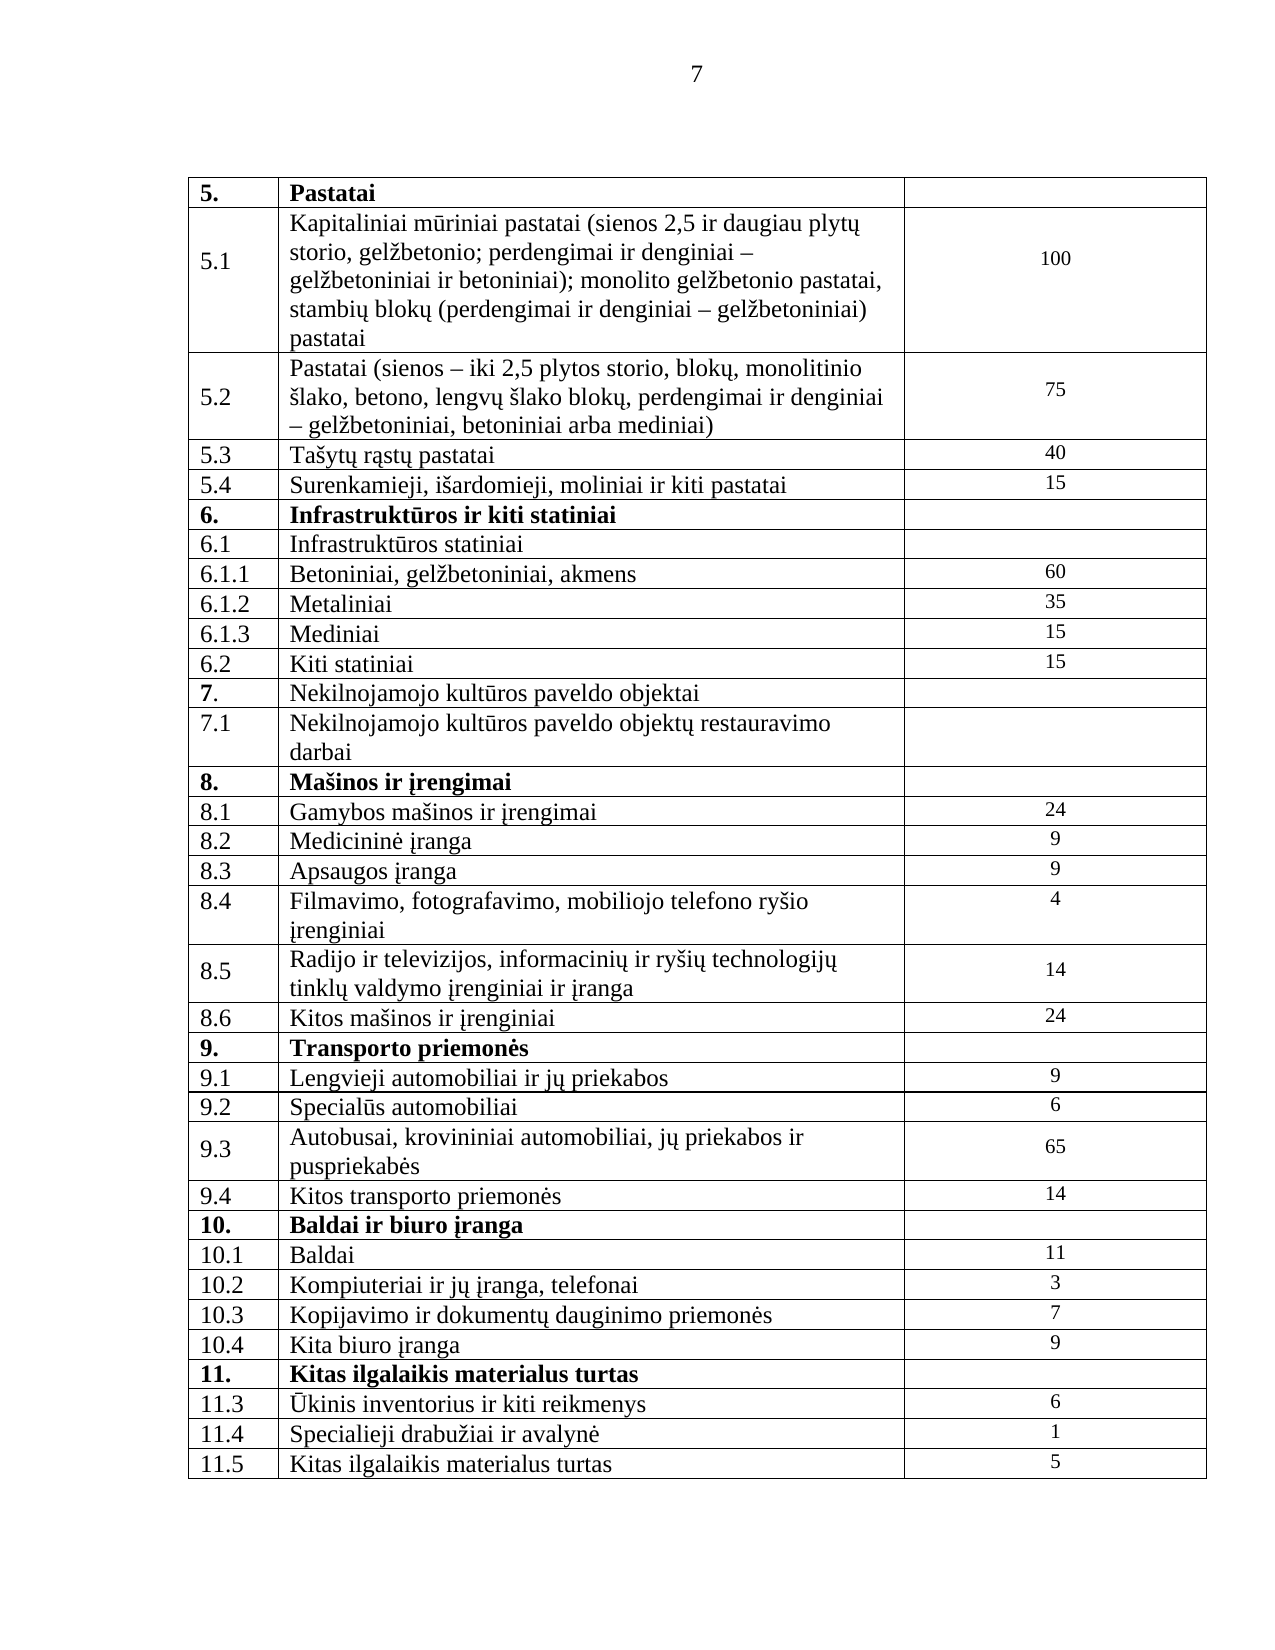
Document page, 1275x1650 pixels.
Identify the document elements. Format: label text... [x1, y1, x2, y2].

table_cell 6.1.1 [189, 559, 278, 588]
table_cell 9 [905, 1063, 1206, 1091]
table_cell 9.3 [189, 1122, 278, 1180]
table_cell 1 [905, 1419, 1206, 1448]
table_cell Transporto priemonės [279, 1033, 904, 1062]
table_cell 11.5 [189, 1449, 278, 1478]
table_cell Nekilnojamojo kultūros paveldo objektų restauravimo darbai [279, 708, 904, 766]
table_cell 9. [189, 1033, 278, 1062]
table_cell [905, 767, 1206, 796]
table_cell Betoniniai, gelžbetoniniai, akmens [279, 559, 904, 588]
table_cell Mašinos ir įrengimai [279, 767, 904, 796]
table_cell 7 [905, 1300, 1206, 1329]
table_cell Nekilnojamojo kultūros paveldo objektai [279, 679, 904, 707]
table_cell 10.1 [189, 1240, 278, 1269]
table_cell 9 [905, 826, 1206, 855]
table_cell Infrastruktūros statiniai [279, 530, 904, 558]
table_cell 4 [905, 886, 1206, 943]
table_cell [905, 1211, 1206, 1239]
table_cell 6. [189, 500, 278, 528]
table_cell 10.3 [189, 1300, 278, 1329]
table_cell 9 [905, 856, 1206, 885]
table_cell 6.1 [189, 530, 278, 558]
table_cell [905, 679, 1206, 707]
table_cell Gamybos mašinos ir įrengimai [279, 797, 904, 825]
table_cell 8. [189, 767, 278, 796]
table_cell 9.4 [189, 1181, 278, 1209]
table_cell [905, 1033, 1206, 1062]
table_cell Baldai [279, 1240, 904, 1269]
table_cell 11. [189, 1360, 278, 1388]
table_cell Filmavimo, fotografavimo, mobiliojo telefono ryšio įrenginiai [279, 886, 904, 943]
table_cell 10. [189, 1211, 278, 1239]
table_cell 8.4 [189, 886, 278, 943]
table_cell 5. [189, 178, 278, 207]
table_cell 15 [905, 619, 1206, 648]
table_cell Autobusai, krovininiai automobiliai, jų priekabos ir puspriekabės [279, 1122, 904, 1180]
table_cell 8.3 [189, 856, 278, 885]
table_cell Medicininė įranga [279, 826, 904, 855]
table_cell Mediniai [279, 619, 904, 648]
table_cell 24 [905, 1003, 1206, 1032]
table_cell 5 [905, 1449, 1206, 1478]
table_cell 10.4 [189, 1330, 278, 1358]
table_cell 3 [905, 1270, 1206, 1299]
table_cell Kitos mašinos ir įrenginiai [279, 1003, 904, 1032]
table_cell 11.4 [189, 1419, 278, 1448]
table_cell 8.2 [189, 826, 278, 855]
table_cell Kiti statiniai [279, 649, 904, 677]
table_cell 10.2 [189, 1270, 278, 1299]
table_cell 6 [905, 1389, 1206, 1418]
table_cell Lengvieji automobiliai ir jų priekabos [279, 1063, 904, 1091]
table_cell 11 [905, 1240, 1206, 1269]
table_cell [905, 708, 1206, 766]
table_cell 8.1 [189, 797, 278, 825]
table_cell Baldai ir biuro įranga [279, 1211, 904, 1239]
table_cell 40 [905, 440, 1206, 469]
table_cell 9.2 [189, 1093, 278, 1121]
table_cell Specialūs automobiliai [279, 1093, 904, 1121]
table_cell Tašytų rąstų pastatai [279, 440, 904, 469]
table_cell Infrastruktūros ir kiti statiniai [279, 500, 904, 528]
table_cell Kitas ilgalaikis materialus turtas [279, 1360, 904, 1388]
table_cell Pastatai [279, 178, 904, 207]
table_cell 9 [905, 1330, 1206, 1358]
table_cell 14 [905, 1181, 1206, 1209]
table_cell Specialieji drabužiai ir avalynė [279, 1419, 904, 1448]
table_cell 8.6 [189, 1003, 278, 1032]
table_cell Kita biuro įranga [279, 1330, 904, 1358]
table_cell [905, 530, 1206, 558]
table_cell Kapitaliniai mūriniai pastatai (sienos 2,5 ir daugiau plytų storio, gelžbetonio; perdengimai ir denginiai – gelžbetoniniai ir betoniniai); monolito gelžbetonio pastatai, stambių blokų (perdengimai ir denginiai – gelžbetoniniai) pastatai [279, 208, 904, 352]
table_cell Kitas ilgalaikis materialus turtas [279, 1449, 904, 1478]
table_cell 7. [189, 679, 278, 707]
table_cell 60 [905, 559, 1206, 588]
table_cell Ūkinis inventorius ir kiti reikmenys [279, 1389, 904, 1418]
table_cell Surenkamieji, išardomieji, moliniai ir kiti pastatai [279, 470, 904, 499]
table_cell 15 [905, 470, 1206, 499]
table_cell 5.3 [189, 440, 278, 469]
table_cell 6.1.3 [189, 619, 278, 648]
table_cell 35 [905, 589, 1206, 618]
table_cell 5.1 [189, 208, 278, 352]
table_cell Radijo ir televizijos, informacinių ir ryšių technologijų tinklų valdymo įrenginiai ir įranga [279, 945, 904, 1002]
table_cell 75 [905, 353, 1206, 439]
table_cell Metaliniai [279, 589, 904, 618]
table_cell 15 [905, 649, 1206, 677]
table_cell 6.1.2 [189, 589, 278, 618]
table_cell Kompiuteriai ir jų įranga, telefonai [279, 1270, 904, 1299]
table_cell Kitos transporto priemonės [279, 1181, 904, 1209]
table_cell 8.5 [189, 945, 278, 1002]
table_cell [905, 500, 1206, 528]
table_cell 100 [905, 208, 1206, 352]
table_cell 9.1 [189, 1063, 278, 1091]
table_cell 14 [905, 945, 1206, 1002]
table_cell 6 [905, 1093, 1206, 1121]
table_cell 24 [905, 797, 1206, 825]
table_cell 5.2 [189, 353, 278, 439]
table_cell Kopijavimo ir dokumentų dauginimo priemonės [279, 1300, 904, 1329]
table_cell Pastatai (sienos – iki 2,5 plytos storio, blokų, monolitinio šlako, betono, lengvų šlako blokų, perdengimai ir denginiai – gelžbetoniniai, betoniniai arba mediniai) [279, 353, 904, 439]
table_cell [905, 1360, 1206, 1388]
table_cell 5.4 [189, 470, 278, 499]
table_cell 6.2 [189, 649, 278, 677]
table_cell 11.3 [189, 1389, 278, 1418]
table_cell 7.1 [189, 708, 278, 766]
table_cell [905, 178, 1206, 207]
table_cell 65 [905, 1122, 1206, 1180]
table_cell Apsaugos įranga [279, 856, 904, 885]
